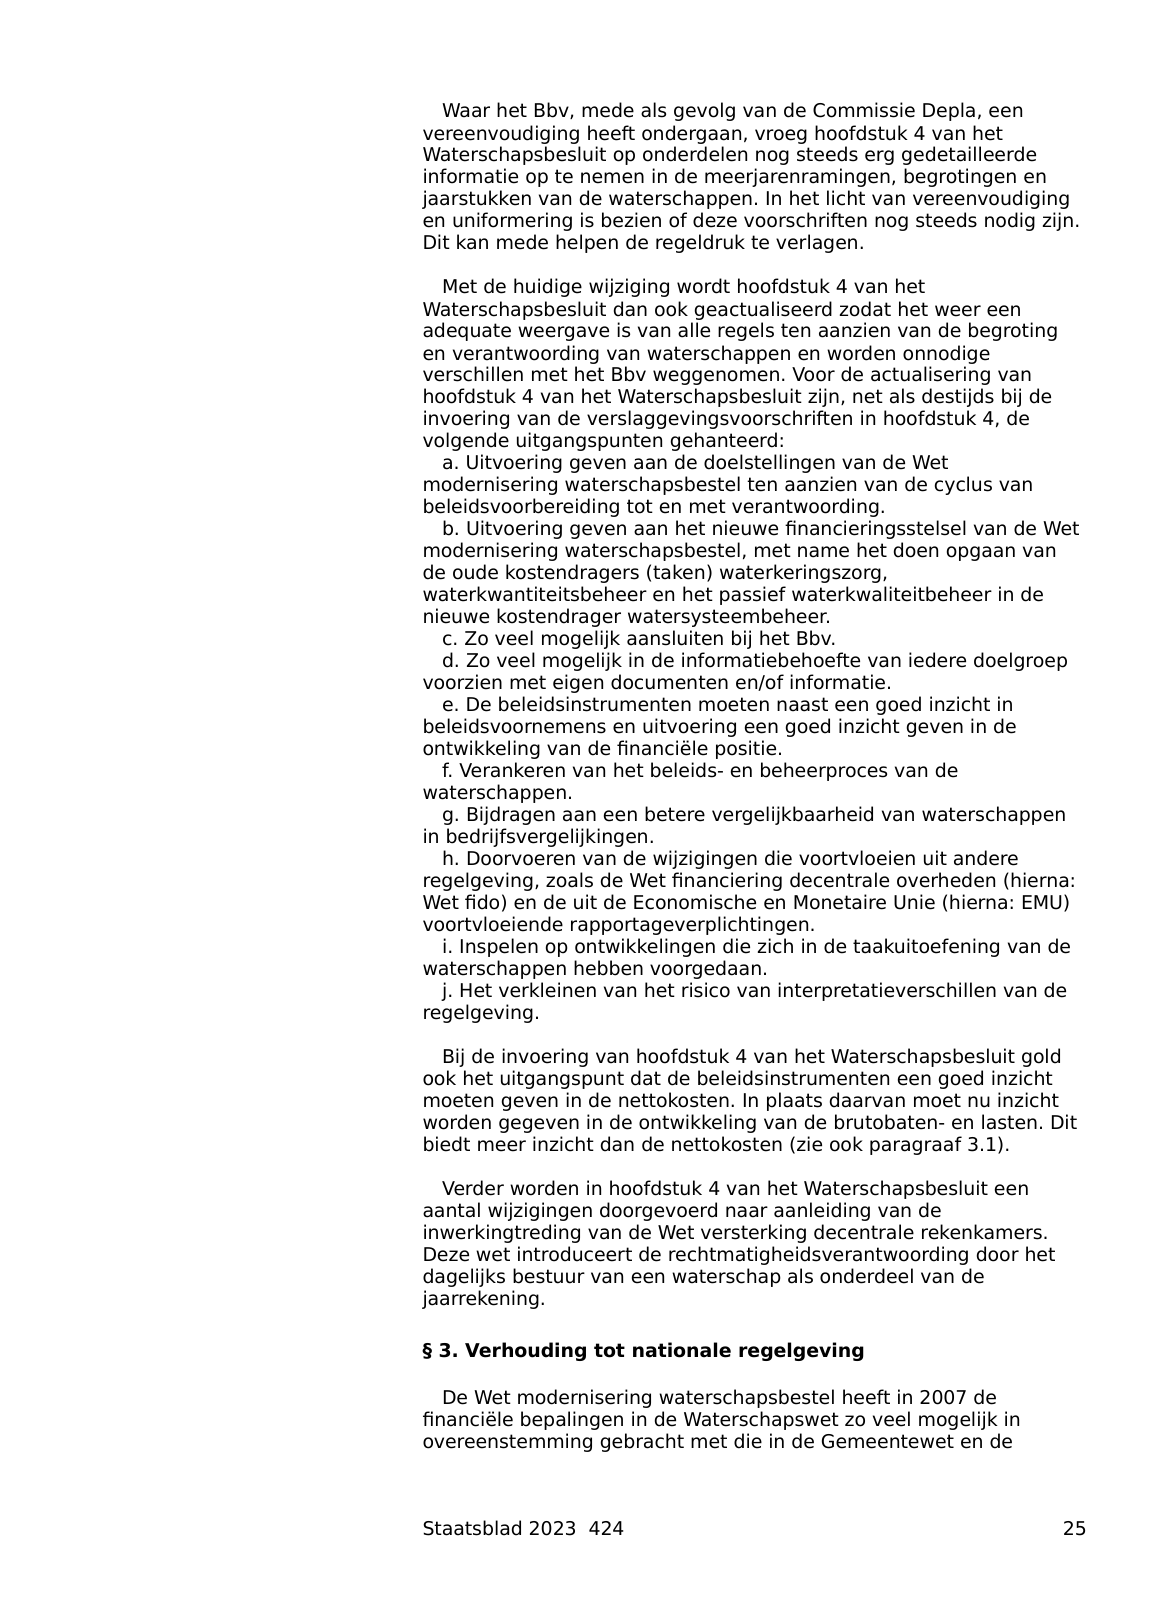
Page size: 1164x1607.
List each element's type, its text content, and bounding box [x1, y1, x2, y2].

text f. Verankeren van het beleids- en beheerproces van de waterschappen. [422, 760, 1087, 804]
text d. Zo veel mogelijk in de informatiebehoefte van iedere doelgroep voorzien met eigen documenten en/of informatie. [422, 650, 1087, 694]
text Verder worden in hoofdstuk 4 van het Waterschapsbesluit een aantal wijzigingen doorgevoerd naar aanleiding van de inwerkingtreding van de Wet versterking decentrale rekenkamers. Deze wet introduceert de rechtmatigheidsverantwoording door het dagelijks bestuur van een waterschap als onderdeel van de jaarrekening. [422, 1178, 1087, 1310]
text i. Inspelen op ontwikkelingen die zich in de taakuitoefening van de waterschappen hebben voorgedaan. [422, 936, 1087, 980]
subtitle § 3. Verhouding tot nationale regelgeving [422, 1340, 1087, 1362]
text Bij de invoering van hoofdstuk 4 van het Waterschapsbesluit gold ook het uitgangspunt dat de beleidsinstrumenten een goed inzicht moeten geven in de nettokosten. In plaats daarvan moet nu inzicht worden gegeven in de ontwikkeling van de brutobaten- en lasten. Dit biedt meer inzicht dan de nettokosten (zie ook paragraaf 3.1). [422, 1046, 1087, 1156]
text g. Bijdragen aan een betere vergelijkbaarheid van waterschappen in bedrijfsvergelijkingen. [422, 804, 1087, 848]
text De Wet modernisering waterschapsbestel heeft in 2007 de financiële bepalingen in de Waterschapswet zo veel mogelijk in overeenstemming gebracht met die in de Gemeentewet en de [422, 1387, 1087, 1453]
text e. De beleidsinstrumenten moeten naast een goed inzicht in beleidsvoornemens en uitvoering een goed inzicht geven in de ontwikkeling van de financiële positie. [422, 694, 1087, 760]
text b. Uitvoering geven aan het nieuwe financieringsstelsel van de Wet modernisering waterschapsbestel, met name het doen opgaan van de oude kostendragers (taken) waterkeringszorg, waterkwantiteitsbeheer en het passief waterkwaliteitbeheer in de nieuwe kostendrager watersysteembeheer. [422, 518, 1087, 628]
text Waar het Bbv, mede als gevolg van de Commissie Depla, een vereenvoudiging heeft ondergaan, vroeg hoofdstuk 4 van het Waterschapsbesluit op onderdelen nog steeds erg gedetailleerde informatie op te nemen in de meerjarenramingen, begrotingen en jaarstukken van de waterschappen. In het licht van vereenvoudiging en uniformering is bezien of deze voorschriften nog steeds nodig zijn. Dit kan mede helpen de regeldruk te verlagen. [422, 100, 1087, 254]
text Met de huidige wijziging wordt hoofdstuk 4 van het Waterschapsbesluit dan ook geactualiseerd zodat het weer een adequate weergave is van alle regels ten aanzien van de begroting en verantwoording van waterschappen en worden onnodige verschillen met het Bbv weggenomen. Voor de actualisering van hoofdstuk 4 van het Waterschapsbesluit zijn, net als destijds bij de invoering van de verslaggevingsvoorschriften in hoofdstuk 4, de volgende uitgangspunten gehanteerd: [422, 276, 1087, 452]
text j. Het verkleinen van het risico van interpretatieverschillen van de regelgeving. [422, 980, 1087, 1024]
text h. Doorvoeren van de wijzigingen die voortvloeien uit andere regelgeving, zoals de Wet financiering decentrale overheden (hierna: Wet fido) en de uit de Economische en Monetaire Unie (hierna: EMU) voortvloeiende rapportageverplichtingen. [422, 848, 1087, 936]
text c. Zo veel mogelijk aansluiten bij het Bbv. [422, 628, 1087, 650]
text a. Uitvoering geven aan de doelstellingen van de Wet modernisering waterschapsbestel ten aanzien van de cyclus van beleidsvoorbereiding tot en met verantwoording. [422, 452, 1087, 518]
